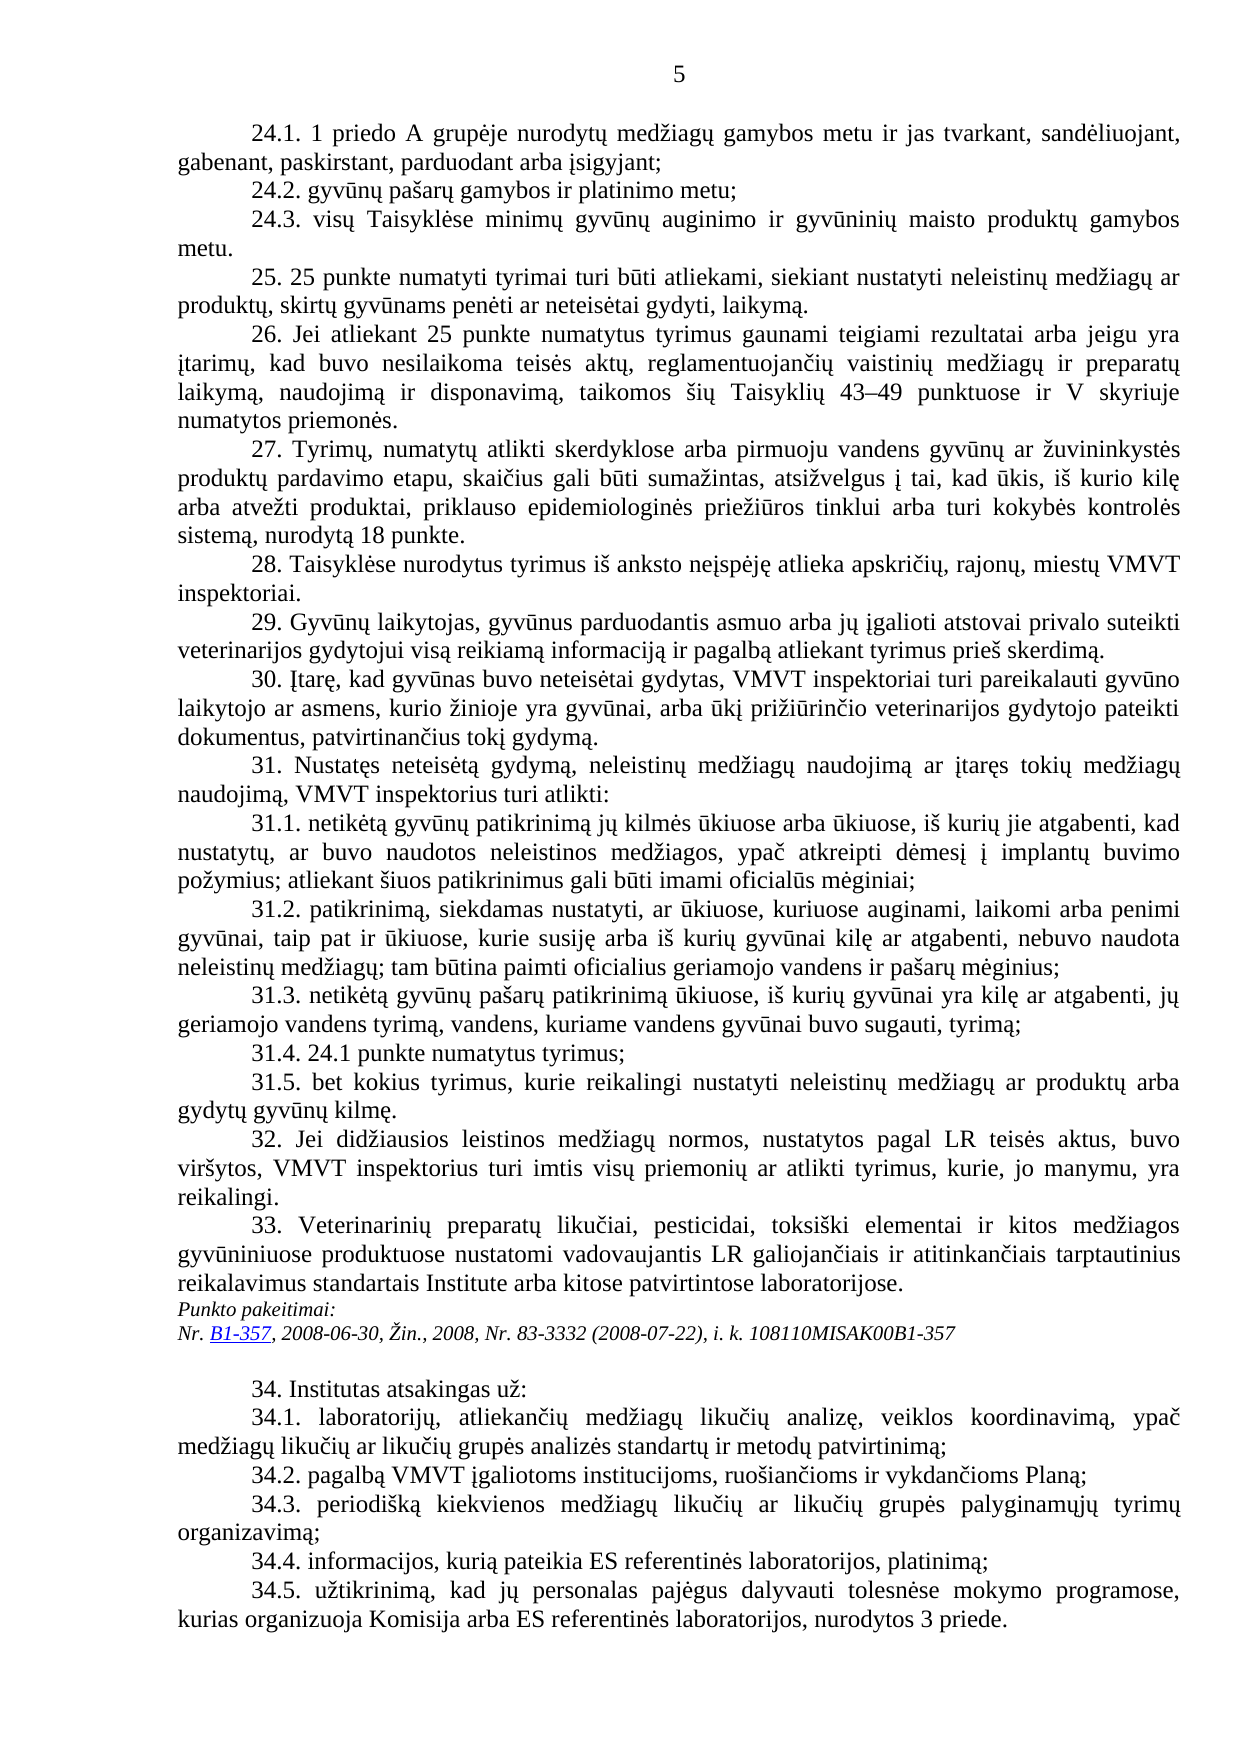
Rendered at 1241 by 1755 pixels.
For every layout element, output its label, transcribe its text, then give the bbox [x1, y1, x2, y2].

text 26. Jei atliekant 25 punkte numatytus tyrimus gaunami teigiami rezultatai arba jeigu yra įtarimų, kad buvo nesilaikoma teisės aktų, reglamentuojančių vaistinių medžiagų ir preparatų laikymą, naudojimą ir disponavimą, taikomos šių Taisyklių 43–49 punktuose ir V skyriuje numatytos priemonės. [177, 319, 1181, 434]
text 33. Veterinarinių preparatų likučiai, pesticidai, toksiški elementai ir kitos medžiagos gyvūniniuose produktuose nustatomi vadovaujantis LR galiojančiais ir atitinkančiais tarptautinius reikalavimus standartais Institute arba kitose patvirtintose laboratorijose. [177, 1211, 1181, 1297]
text 29. Gyvūnų laikytojas, gyvūnus parduodantis asmuo arba jų įgalioti atstovai privalo suteikti veterinarijos gydytojui visą reikiamą informaciją ir pagalbą atliekant tyrimus prieš skerdimą. [177, 607, 1181, 664]
text 31. Nustatęs neteisėtą gydymą, neleistinų medžiagų naudojimą ar įtaręs tokių medžiagų naudojimą, VMVT inspektorius turi atlikti: [177, 751, 1181, 808]
text 31.1. netikėtą gyvūnų patikrinimą jų kilmės ūkiuose arba ūkiuose, iš kurių jie atgabenti, kad nustatytų, ar buvo naudotos neleistinos medžiagos, ypač atkreipti dėmesį į implantų buvimo požymius; atliekant šiuos patikrinimus gali būti imami oficialūs mėginiai; [177, 808, 1181, 894]
text 25. 25 punkte numatyti tyrimai turi būti atliekami, siekiant nustatyti neleistinų medžiagų ar produktų, skirtų gyvūnams penėti ar neteisėtai gydyti, laikymą. [177, 262, 1181, 319]
text 31.2. patikrinimą, siekdamas nustatyti, ar ūkiuose, kuriuose auginami, laikomi arba penimi gyvūnai, taip pat ir ūkiuose, kurie susiję arba iš kurių gyvūnai kilę ar atgabenti, nebuvo naudota neleistinų medžiagų; tam būtina paimti oficialius geriamojo vandens ir pašarų mėginius; [177, 894, 1181, 981]
text 34.4. informacijos, kurią pateikia ES referentinės laboratorijos, platinimą; [177, 1546, 1181, 1575]
text 24.3. visų Taisyklėse minimų gyvūnų auginimo ir gyvūninių maisto produktų gamybos metu. [177, 204, 1181, 262]
text 34. Institutas atsakingas už: [177, 1374, 1181, 1402]
text 32. Jei didžiausios leistinos medžiagų normos, nustatytos pagal LR teisės aktus, buvo viršytos, VMVT inspektorius turi imtis visų priemonių ar atlikti tyrimus, kurie, jo manymu, yra reikalingi. [177, 1124, 1181, 1211]
text 34.1. laboratorijų, atliekančių medžiagų likučių analizę, veiklos koordinavimą, ypač medžiagų likučių ar likučių grupės analizės standartų ir metodų patvirtinimą; [177, 1402, 1181, 1460]
text 34.3. periodišką kiekvienos medžiagų likučių ar likučių grupės palyginamųjų tyrimų organizavimą; [177, 1489, 1181, 1546]
text 27. Tyrimų, numatytų atlikti skerdyklose arba pirmuoju vandens gyvūnų ar žuvininkystės produktų pardavimo etapu, skaičius gali būti sumažintas, atsižvelgus į tai, kad ūkis, iš kurio kilę arba atvežti produktai, priklauso epidemiologinės priežiūros tinklui arba turi kokybės kontrolės sistemą, nurodytą 18 punkte. [177, 434, 1181, 549]
text Nr. B1-357, 2008-06-30, Žin., 2008, Nr. 83-3332 (2008-07-22), i. k. 108110MISAK00B1-357 [177, 1321, 1181, 1345]
text 24.1. 1 priedo A grupėje nurodytų medžiagų gamybos metu ir jas tvarkant, sandėliuojant, gabenant, paskirstant, parduodant arba įsigyjant; [177, 118, 1181, 176]
text 30. Įtarę, kad gyvūnas buvo neteisėtai gydytas, VMVT inspektoriai turi pareikalauti gyvūno laikytojo ar asmens, kurio žinioje yra gyvūnai, arba ūkį prižiūrinčio veterinarijos gydytojo pateikti dokumentus, patvirtinančius tokį gydymą. [177, 664, 1181, 751]
text 31.3. netikėtą gyvūnų pašarų patikrinimą ūkiuose, iš kurių gyvūnai yra kilę ar atgabenti, jų geriamojo vandens tyrimą, vandens, kuriame vandens gyvūnai buvo sugauti, tyrimą; [177, 981, 1181, 1038]
text 34.2. pagalbą VMVT įgaliotoms institucijoms, ruošiančioms ir vykdančioms Planą; [177, 1460, 1181, 1489]
text 31.5. bet kokius tyrimus, kurie reikalingi nustatyti neleistinų medžiagų ar produktų arba gydytų gyvūnų kilmę. [177, 1067, 1181, 1124]
text 34.5. užtikrinimą, kad jų personalas pajėgus dalyvauti tolesnėse mokymo programose, kurias organizuoja Komisija arba ES referentinės laboratorijos, nurodytos 3 priede. [177, 1575, 1181, 1632]
text 24.2. gyvūnų pašarų gamybos ir platinimo metu; [177, 176, 1181, 204]
text 31.4. 24.1 punkte numatytus tyrimus; [177, 1038, 1181, 1067]
text Punkto pakeitimai: [177, 1297, 1181, 1321]
text 28. Taisyklėse nurodytus tyrimus iš anksto neįspėję atlieka apskričių, rajonų, miestų VMVT inspektoriai. [177, 549, 1181, 607]
